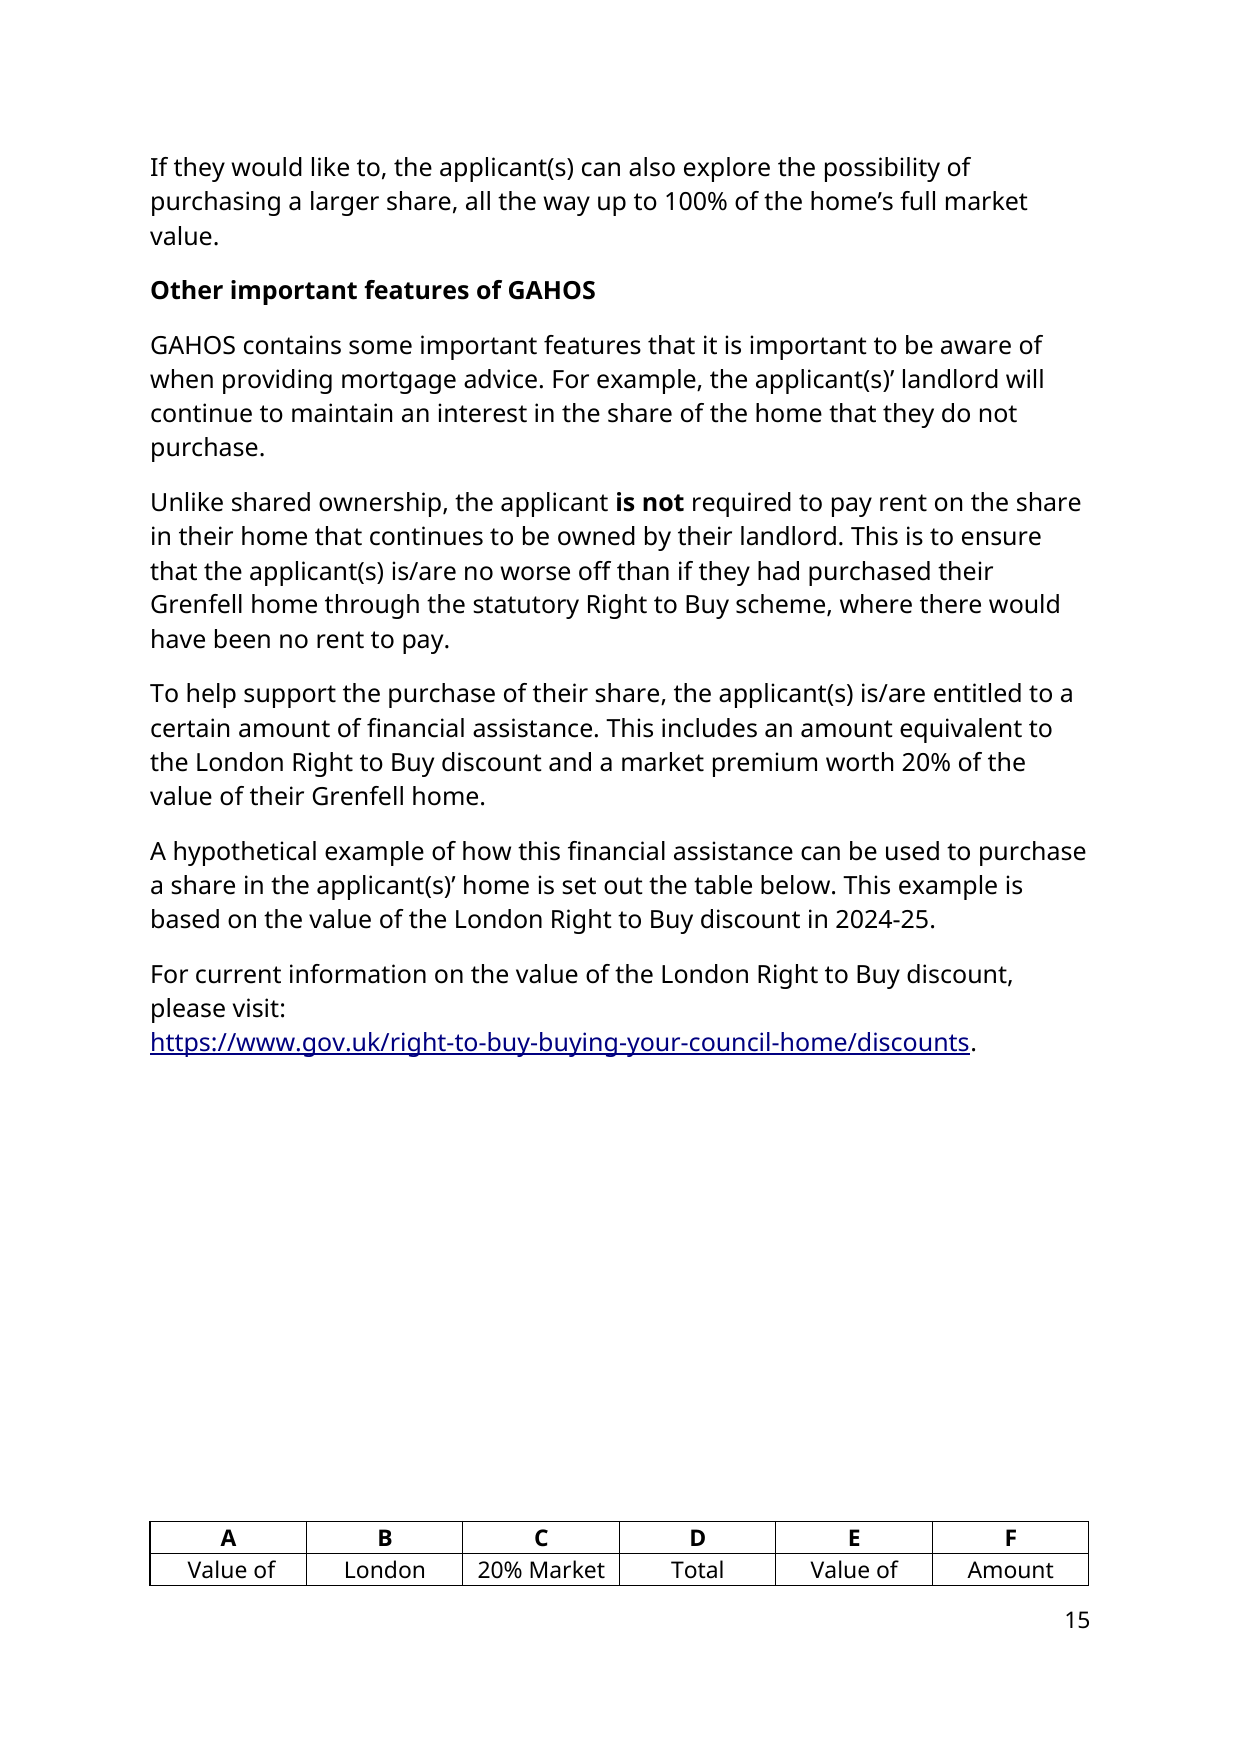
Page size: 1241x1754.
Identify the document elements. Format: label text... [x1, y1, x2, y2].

text Other important features of GAHOS [150, 273, 1090, 307]
text GAHOS contains some important features that it is important to be aware of when providing mortgage advice. For example, the applicant(s)’ landlord will continue to maintain an interest in the share of the home that they do not purchase. [150, 328, 1090, 464]
table_header A [151, 1522, 306, 1553]
table_cell Total [620, 1554, 775, 1585]
table_header E [776, 1522, 932, 1553]
text Unlike shared ownership, the applicant is not required to pay rent on the share in their home that continues to be owned by their landlord. This is to ensure that the applicant(s) is/are no worse off than if they had purchased their Grenfell home through the statutory Right to Buy scheme, where there would have been no rent to pay. [150, 485, 1090, 655]
text A hypothetical example of how this financial assistance can be used to purchase a share in the applicant(s)’ home is set out the table below. This example is based on the value of the London Right to Buy discount in 2024-25. [150, 833, 1090, 935]
text To help support the purchase of their share, the applicant(s) is/are entitled to a certain amount of financial assistance. This includes an amount equivalent to the London Right to Buy discount and a market premium worth 20% of the value of their Grenfell home. [150, 676, 1090, 812]
table_header C [463, 1522, 619, 1553]
table_cell 20% Market [463, 1554, 619, 1585]
table_cell Value of [151, 1554, 306, 1585]
table_header D [620, 1522, 775, 1553]
table_cell Value of [776, 1554, 932, 1585]
text If they would like to, the applicant(s) can also explore the possibility of purchasing a larger share, all the way up to 100% of the home’s full market value. [150, 150, 1090, 252]
table_header F [933, 1522, 1088, 1553]
text For current information on the value of the London Right to Buy discount, please visit: https://www.gov.uk/right-to-buy-buying-your-council-home/discounts. [150, 956, 1090, 1058]
table_header B [307, 1522, 462, 1553]
table_cell Amount [933, 1554, 1088, 1585]
table_cell London [307, 1554, 462, 1585]
